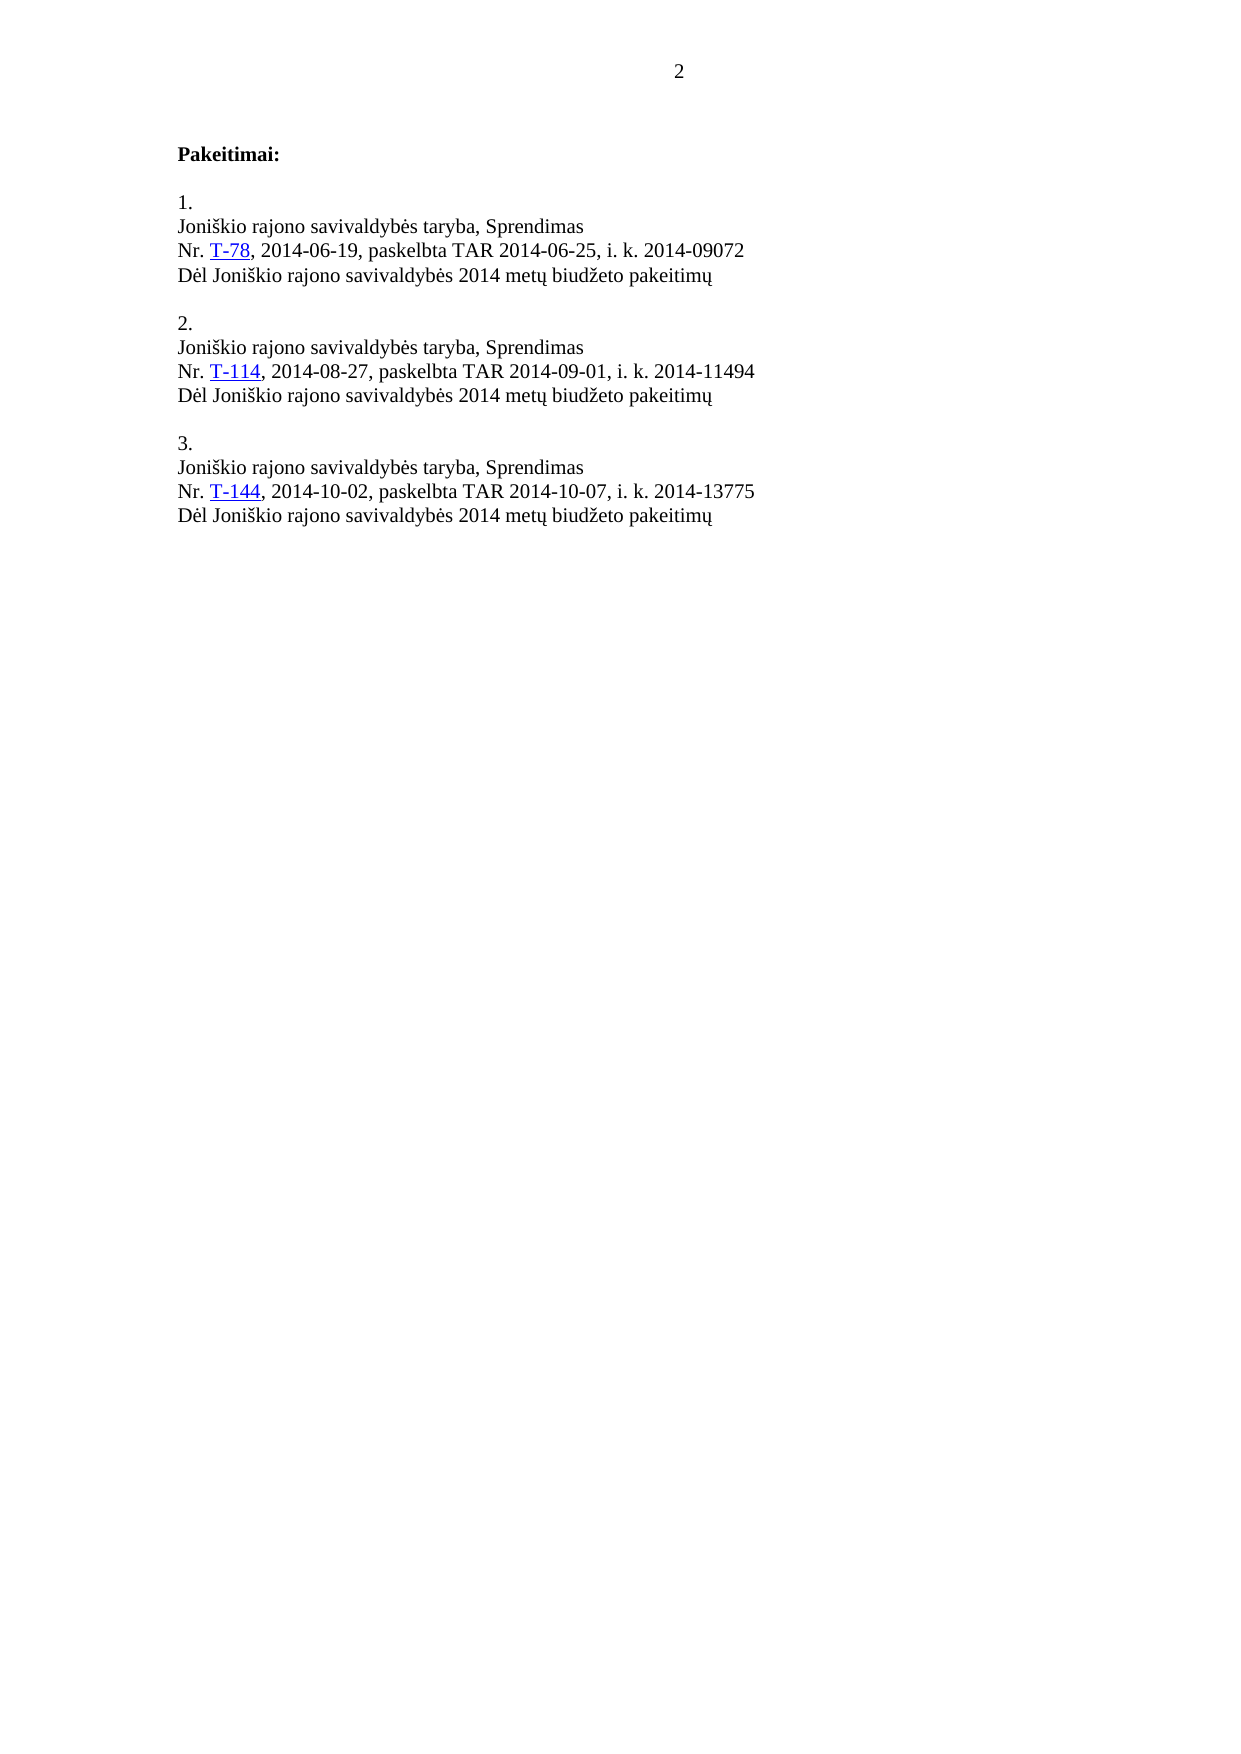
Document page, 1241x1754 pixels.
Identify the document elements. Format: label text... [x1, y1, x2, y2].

text 1. [177, 190, 1181, 214]
text 3. [177, 431, 1181, 455]
text 2. [177, 311, 1181, 335]
text Nr. T-144, 2014-10-02, paskelbta TAR 2014-10-07, i. k. 2014-13775 [177, 479, 1181, 503]
text Joniškio rajono savivaldybės taryba, Sprendimas [177, 214, 1181, 238]
text Joniškio rajono savivaldybės taryba, Sprendimas [177, 335, 1181, 359]
text Dėl Joniškio rajono savivaldybės 2014 metų biudžeto pakeitimų [177, 503, 1181, 527]
text Joniškio rajono savivaldybės taryba, Sprendimas [177, 455, 1181, 479]
text Dėl Joniškio rajono savivaldybės 2014 metų biudžeto pakeitimų [177, 383, 1181, 407]
text Nr. T-78, 2014-06-19, paskelbta TAR 2014-06-25, i. k. 2014-09072 [177, 238, 1181, 262]
text Dėl Joniškio rajono savivaldybės 2014 metų biudžeto pakeitimų [177, 262, 1181, 287]
text Pakeitimai: [177, 142, 1181, 166]
text Nr. T-114, 2014-08-27, paskelbta TAR 2014-09-01, i. k. 2014-11494 [177, 359, 1181, 383]
